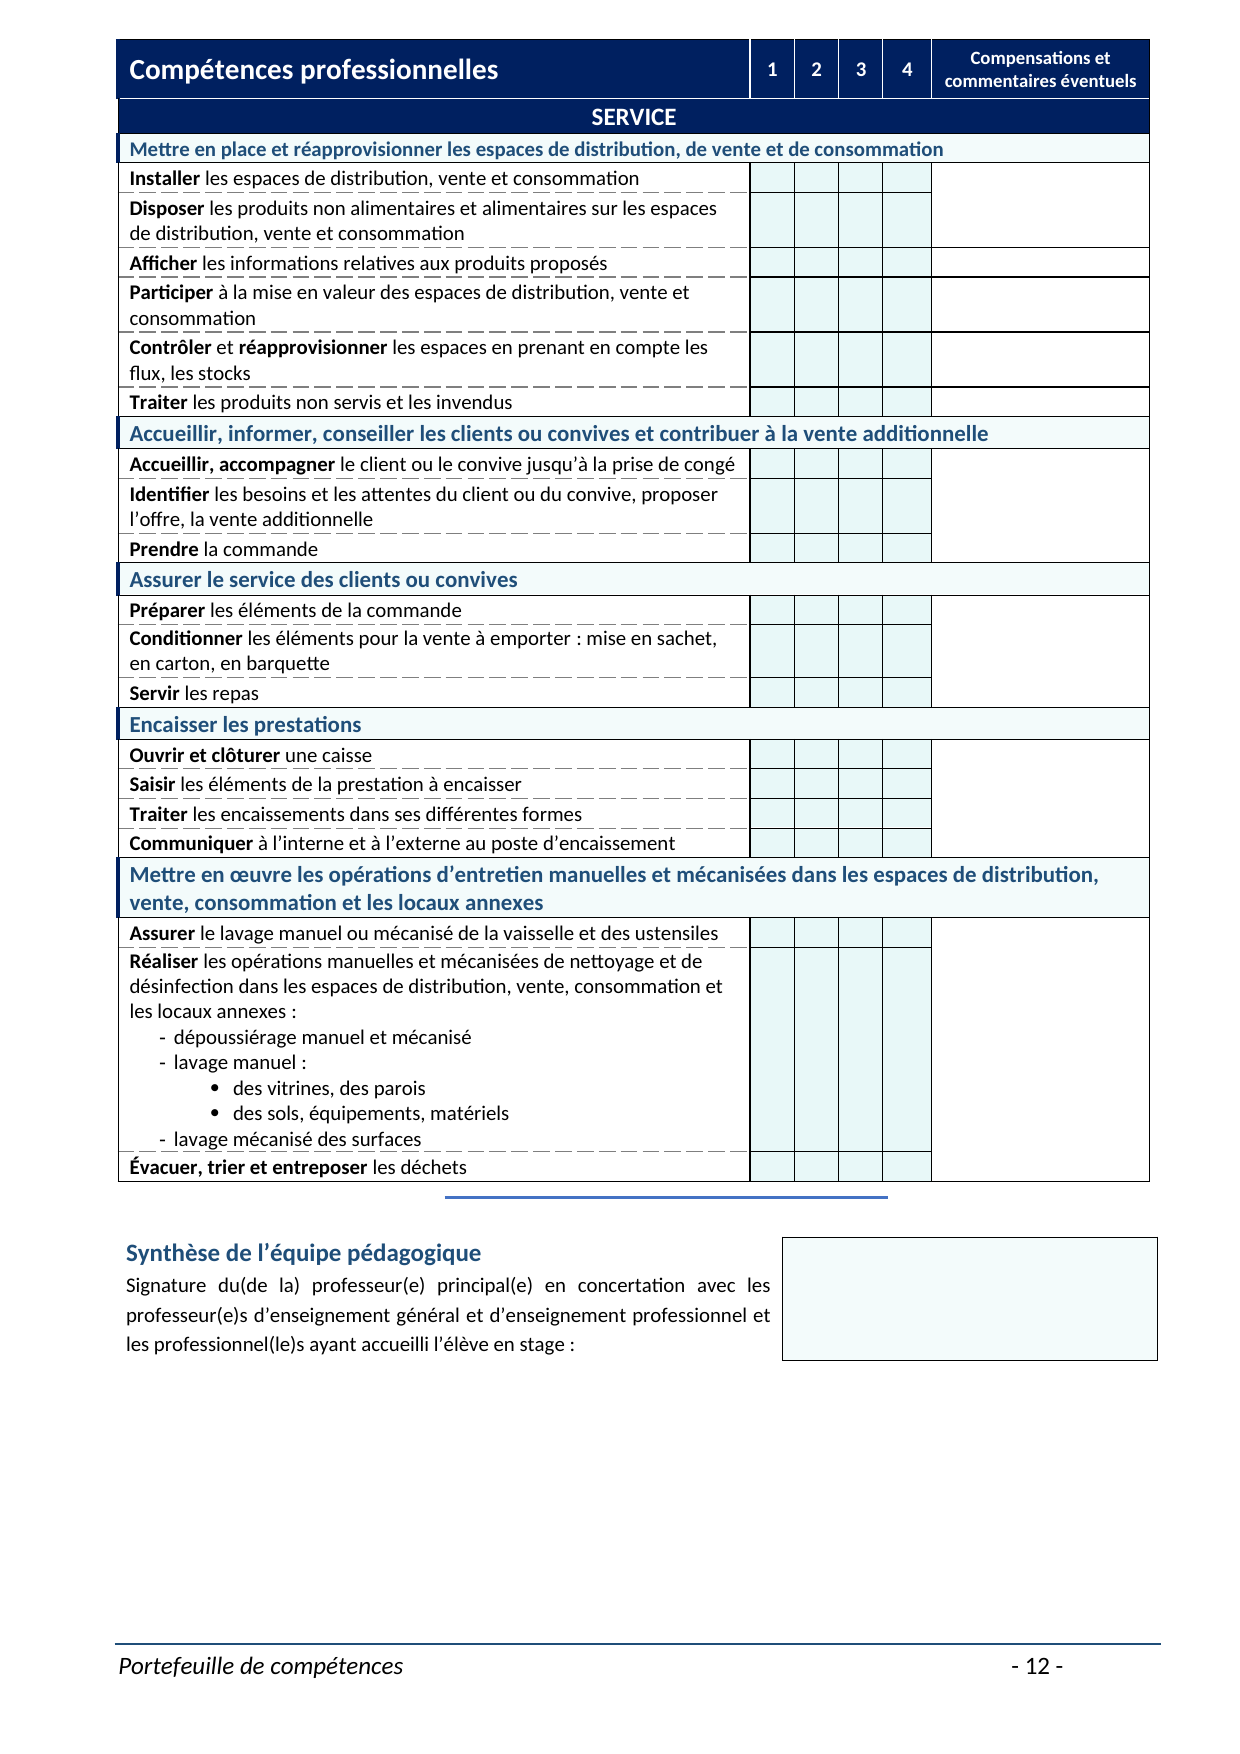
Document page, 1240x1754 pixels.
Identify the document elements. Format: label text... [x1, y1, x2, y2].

table_cell [839, 948, 882, 1151]
table_cell [883, 625, 931, 677]
table_cell [839, 799, 882, 827]
table_cell [751, 163, 794, 192]
table_cell [751, 449, 794, 478]
table_cell [883, 449, 931, 478]
table_cell [839, 1152, 882, 1181]
table_cell [751, 799, 794, 827]
table_cell [932, 388, 1149, 416]
table_cell Traiter les encaissements dans ses différentes formes [119, 798, 749, 827]
table_cell [751, 479, 794, 533]
table_cell [795, 829, 838, 857]
table_cell [883, 333, 931, 386]
table_cell [883, 1152, 931, 1181]
table_cell [751, 918, 794, 947]
table_header Compensations et commentaires éventuels [932, 40, 1149, 98]
table_cell [795, 799, 838, 827]
table_header 3 [839, 40, 882, 98]
table_cell [883, 193, 931, 247]
table_cell [932, 449, 1149, 562]
table_cell [795, 1152, 838, 1181]
table_cell Saisir les éléments de la prestation à encaisser [119, 768, 749, 798]
table_cell Contrôler et réapprovisionner les espaces en prenant en compte les flux, les stocks [119, 331, 749, 386]
table_cell Évacuer, trier et entreposer les déchets [119, 1151, 749, 1181]
table_header [783, 1238, 1157, 1360]
table_cell Réaliser les opérations manuelles et mécanisées de nettoyage et de désinfection dans les espaces de distribution, vente, consommation et les locaux annexes : dépoussiérage manuel et mécanisé lavage manuel : des vitrines, des parois des sols, équipements, matériels lavage mécanisé des surfaces [119, 947, 749, 1151]
table_cell [883, 388, 931, 416]
table_cell Participer à la mise en valeur des espaces de distribution, vente et consommation [119, 276, 749, 331]
table_cell [751, 769, 794, 798]
table_cell [795, 534, 838, 562]
table_cell [795, 449, 838, 478]
table_cell [932, 740, 1149, 857]
table_cell [839, 534, 882, 562]
table_cell [839, 333, 882, 386]
table_cell [839, 740, 882, 768]
table_cell [751, 948, 794, 1151]
table_cell [839, 449, 882, 478]
table_cell Assurer le service des clients ou convives [120, 563, 1149, 594]
table_cell [795, 596, 838, 624]
table_cell [883, 918, 931, 947]
table_cell [795, 479, 838, 533]
table_cell [751, 193, 794, 247]
table_header 1 [751, 40, 794, 98]
table_cell [883, 534, 931, 562]
table_cell [839, 596, 882, 624]
table_cell Servir les repas [119, 677, 749, 707]
table_cell [932, 248, 1149, 276]
table_cell [883, 948, 931, 1151]
table_cell [883, 278, 931, 331]
table_cell [839, 388, 882, 416]
table_cell [795, 678, 838, 707]
table_cell [795, 248, 838, 276]
table_cell Conditionner les éléments pour la vente à emporter : mise en sachet, en carton, en barquette [119, 624, 749, 677]
table_cell [839, 829, 882, 857]
table_cell [795, 278, 838, 331]
table_cell [839, 625, 882, 677]
table_cell [751, 248, 794, 276]
table_cell [751, 596, 794, 624]
table_cell SERVICE [119, 99, 1149, 133]
table_cell [751, 1152, 794, 1181]
table_cell [751, 625, 794, 677]
table_cell Disposer les produits non alimentaires et alimentaires sur les espaces de distribution, vente et consommation [119, 192, 749, 247]
table_cell [883, 596, 931, 624]
table_header 2 [795, 40, 838, 98]
table_cell [751, 534, 794, 562]
table_cell [932, 278, 1149, 331]
table_cell Accueillir, accompagner le client ou le convive jusqu’à la prise de congé [119, 449, 749, 478]
table_cell Préparer les éléments de la commande [119, 596, 749, 624]
table_cell [795, 769, 838, 798]
table_cell Mettre en œuvre les opérations d’entretien manuelles et mécanisées dans les espaces de distribution, vente, consommation et les locaux annexes [120, 858, 1149, 917]
table_cell [795, 163, 838, 192]
table_cell [795, 918, 838, 947]
table_cell [795, 625, 838, 677]
table_cell [883, 799, 931, 827]
table_cell [883, 248, 931, 276]
table_cell [839, 769, 882, 798]
table_cell [751, 333, 794, 386]
table_cell [839, 479, 882, 533]
table_cell Identifier les besoins et les attentes du client ou du convive, proposer l’offre, la vente additionnelle [119, 478, 749, 533]
table_header 4 [883, 40, 931, 98]
table_cell Ouvrir et clôturer une caisse [119, 740, 749, 768]
table_cell [751, 829, 794, 857]
table_cell [795, 333, 838, 386]
table_cell [839, 278, 882, 331]
table_cell [932, 333, 1149, 386]
table_cell Installer les espaces de distribution, vente et consommation [119, 163, 749, 192]
table_cell [751, 678, 794, 707]
table_cell [883, 678, 931, 707]
table_cell [839, 193, 882, 247]
table_cell Assurer le lavage manuel ou mécanisé de la vaisselle et des ustensiles [119, 918, 749, 947]
table_cell Afficher les informations relatives aux produits proposés [119, 247, 749, 276]
table_cell [751, 278, 794, 331]
table_header Synthèse de l’équipe pédagogique Signature du(de la) professeur(e) principal(e) en concertation avec les professeur(e)s d’enseignement général et d’enseignement professionnel et les professionnel(le)s ayant accueilli l’élève en stage : [115, 1237, 782, 1360]
table_cell [883, 479, 931, 533]
table_cell [839, 678, 882, 707]
table_cell [839, 918, 882, 947]
table_header Compétences professionnelles [120, 40, 749, 98]
table_cell [751, 388, 794, 416]
table_cell [932, 163, 1149, 247]
table_cell [883, 769, 931, 798]
table_cell [751, 740, 794, 768]
table_cell Communiquer à l’interne et à l’externe au poste d’encaissement [119, 828, 749, 857]
table_cell [883, 829, 931, 857]
table_cell [932, 596, 1149, 707]
table_cell [795, 388, 838, 416]
table_cell Mettre en place et réapprovisionner les espaces de distribution, de vente et de consommation [120, 134, 1149, 162]
table_cell [883, 163, 931, 192]
table_cell Prendre la commande [119, 533, 749, 562]
table_cell [795, 193, 838, 247]
table_cell [932, 918, 1149, 1181]
table_cell Encaisser les prestations [120, 708, 1149, 739]
table_cell Traiter les produits non servis et les invendus [119, 386, 749, 416]
table_cell [883, 740, 931, 768]
table_cell [795, 948, 838, 1151]
table_cell [795, 740, 838, 768]
table_cell Accueillir, informer, conseiller les clients ou convives et contribuer à la vente additionnelle [120, 417, 1149, 448]
table_cell [839, 248, 882, 276]
table_cell [839, 163, 882, 192]
